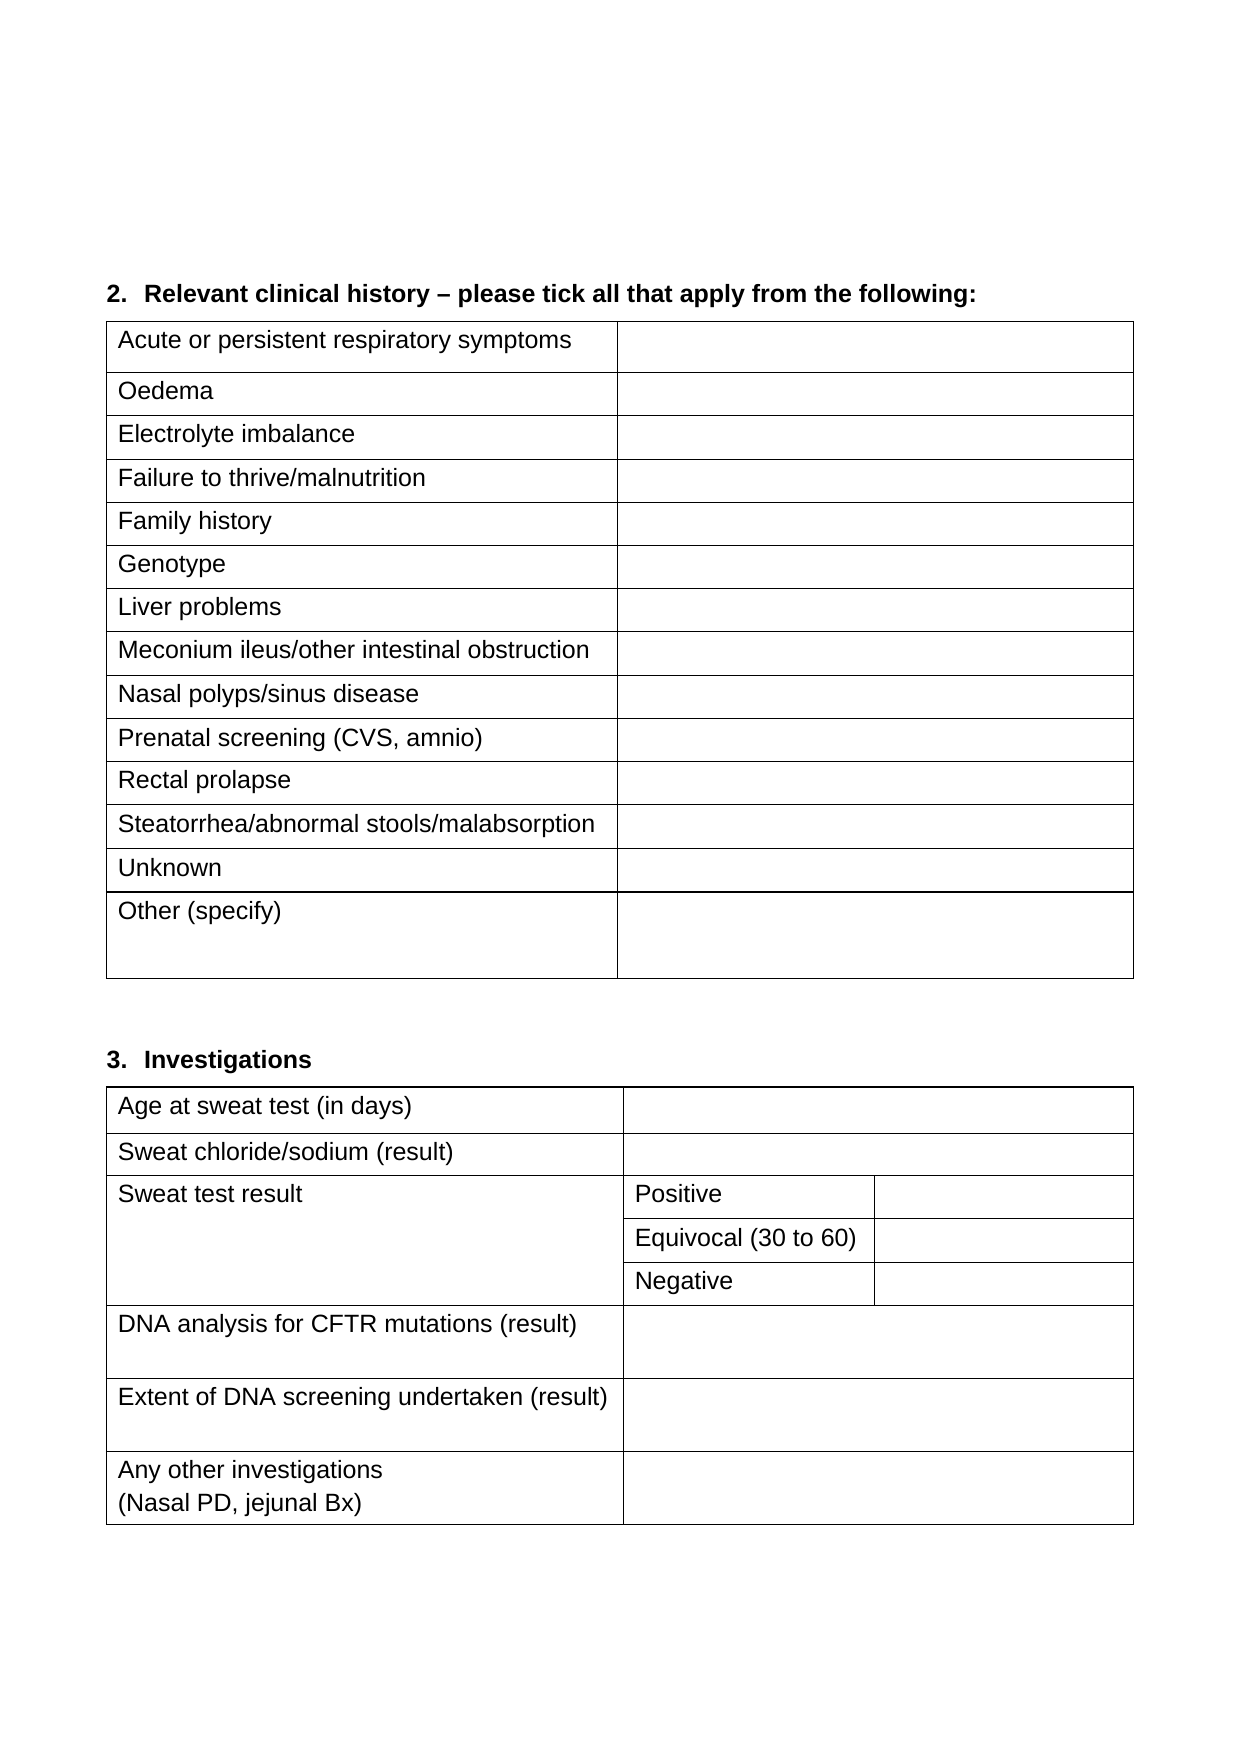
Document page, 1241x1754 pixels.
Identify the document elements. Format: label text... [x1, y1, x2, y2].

table_cell [618, 893, 1133, 978]
table_cell [624, 1306, 1133, 1378]
table_cell Nasal polyps/sinus disease [107, 676, 617, 718]
table_cell Any other investigations (Nasal PD, jejunal Bx) [107, 1452, 623, 1524]
table_cell [618, 676, 1133, 718]
table_cell Extent of DNA screening undertaken (result) [107, 1379, 623, 1451]
table_cell Other (specify) [107, 893, 617, 978]
table_cell Unknown [107, 849, 617, 891]
list Investigations [106, 1045, 1134, 1074]
table_cell [875, 1176, 1133, 1218]
table_cell [875, 1263, 1133, 1305]
table_cell Failure to thrive/malnutrition [107, 460, 617, 502]
table_cell [875, 1219, 1133, 1262]
table_cell Meconium ileus/other intestinal obstruction [107, 632, 617, 674]
table_cell Genotype [107, 546, 617, 588]
table_header Age at sweat test (in days) [107, 1088, 623, 1133]
table_cell Sweat chloride/sodium (result) [107, 1134, 623, 1175]
table_cell Positive [624, 1176, 874, 1218]
table_header Acute or persistent respiratory symptoms [107, 322, 617, 372]
table_cell Equivocal (30 to 60) [624, 1219, 874, 1262]
table_cell [618, 503, 1133, 545]
table_cell Sweat test result [107, 1176, 623, 1305]
table_header [624, 1088, 1133, 1133]
table_header [618, 322, 1133, 372]
table_cell Family history [107, 503, 617, 545]
table_cell Prenatal screening (CVS, amnio) [107, 719, 617, 761]
table_cell [618, 546, 1133, 588]
table_cell [618, 416, 1133, 459]
table_cell [618, 805, 1133, 848]
list Relevant clinical history – please tick all that apply from the following: [106, 279, 1134, 308]
table_cell [618, 762, 1133, 804]
table_cell Negative [624, 1263, 874, 1305]
table_cell Electrolyte imbalance [107, 416, 617, 459]
table_cell Steatorrhea/abnormal stools/malabsorption [107, 805, 617, 848]
table_cell [624, 1134, 1133, 1175]
table_cell [618, 373, 1133, 415]
table_cell [618, 460, 1133, 502]
table_cell Liver problems [107, 589, 617, 631]
table_cell [618, 589, 1133, 631]
table_cell DNA analysis for CFTR mutations (result) [107, 1306, 623, 1378]
table_cell [618, 849, 1133, 891]
table_cell [624, 1379, 1133, 1451]
table_cell Rectal prolapse [107, 762, 617, 804]
table_cell [624, 1452, 1133, 1524]
table_cell Oedema [107, 373, 617, 415]
table_cell [618, 632, 1133, 674]
table_cell [618, 719, 1133, 761]
